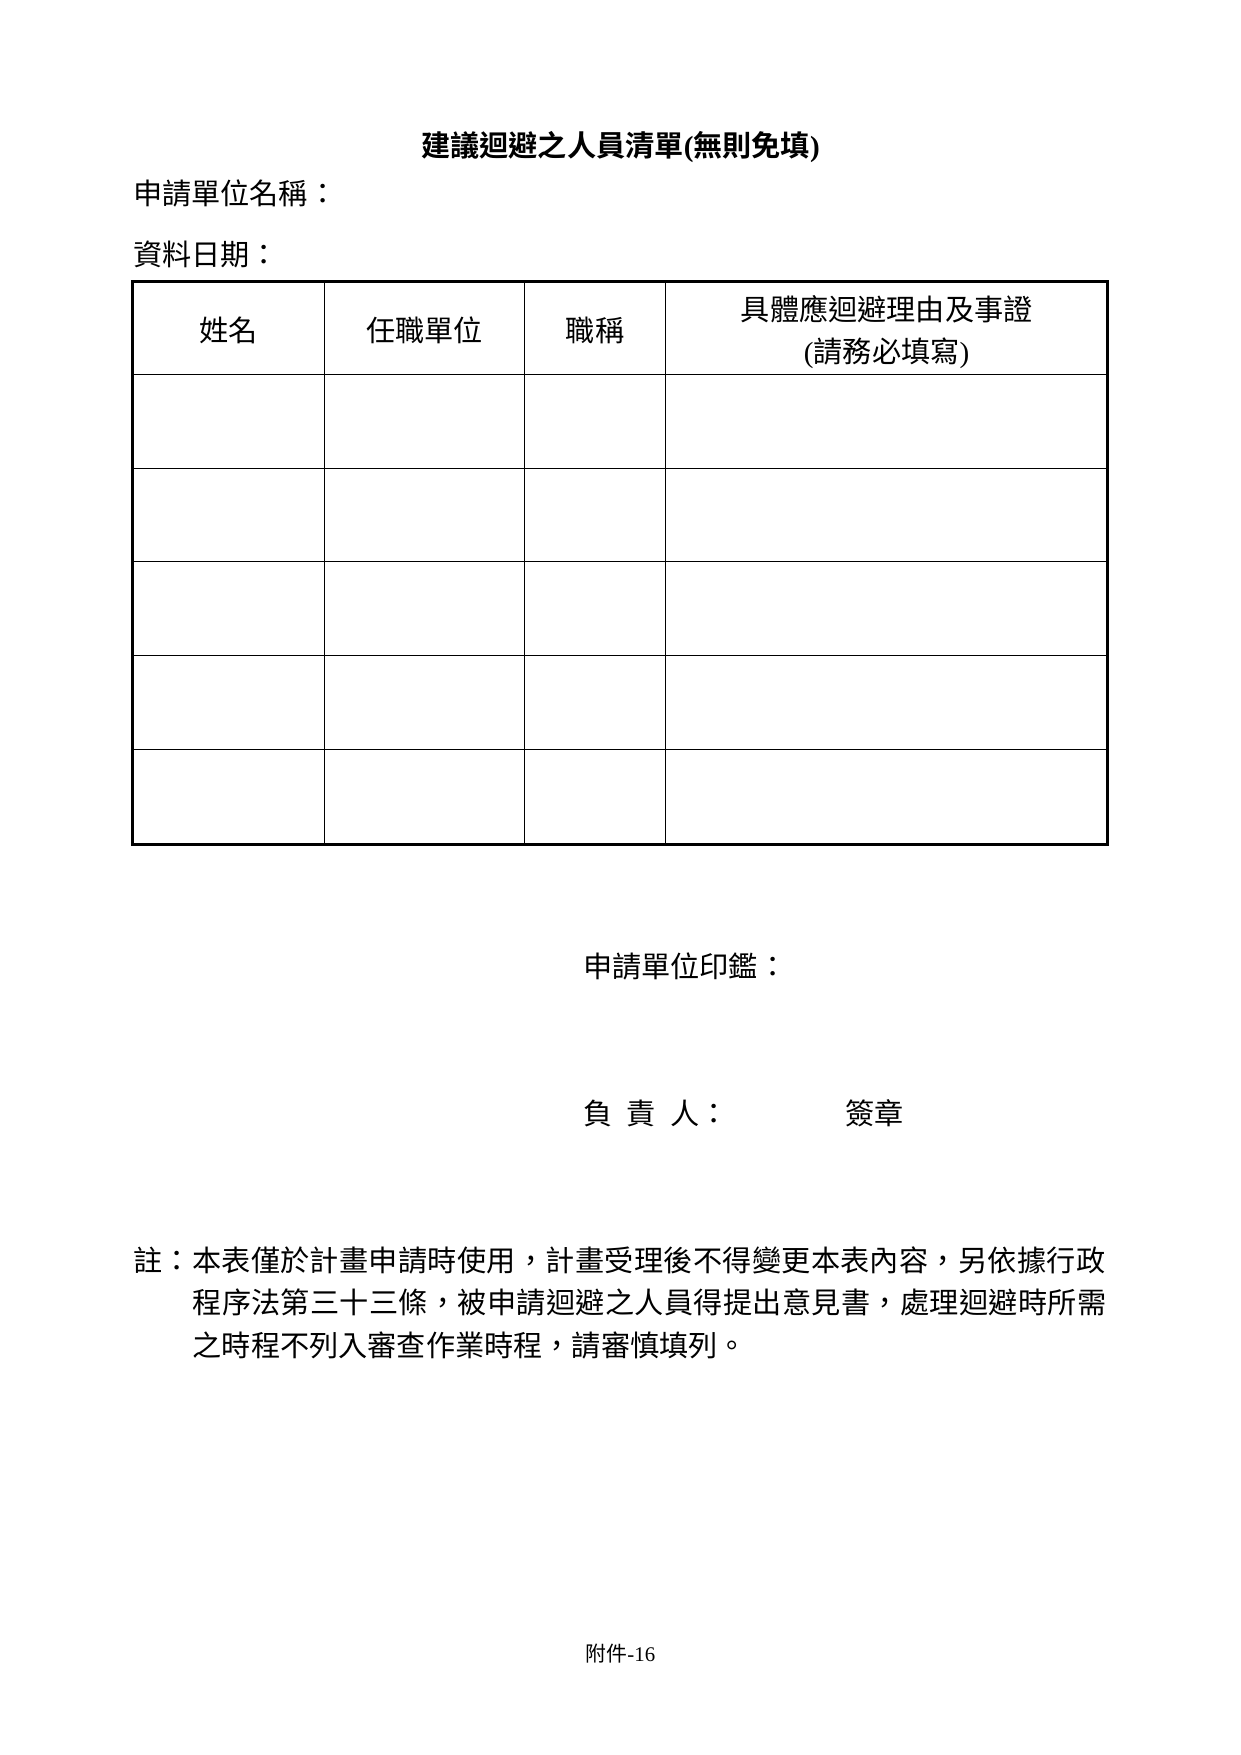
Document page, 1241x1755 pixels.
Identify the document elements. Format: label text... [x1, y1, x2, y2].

text 申請單位名稱： [133, 171, 1107, 213]
table_cell [134, 750, 324, 842]
table_header 具體應迴避理由及事證 (請務必填寫) [666, 283, 1106, 374]
table_cell [325, 562, 524, 655]
table_cell [525, 375, 665, 467]
text 負 責 人： 簽章 [583, 1091, 1107, 1133]
table_cell [666, 469, 1106, 561]
table_cell [134, 562, 324, 655]
table_cell [525, 469, 665, 561]
table_cell [666, 375, 1106, 467]
table_cell [666, 656, 1106, 749]
table_cell [325, 469, 524, 561]
table_cell [134, 375, 324, 467]
table_cell [325, 375, 524, 467]
table_cell [525, 656, 665, 749]
table_header 任職單位 [325, 283, 524, 374]
table_header 職稱 [525, 283, 665, 374]
table_cell [666, 750, 1106, 842]
table_cell [134, 469, 324, 561]
table_cell [525, 750, 665, 842]
table_cell [325, 750, 524, 842]
table_cell [666, 562, 1106, 655]
text 建議迴避之人員清單(無則免填) [133, 122, 1107, 165]
text 申請單位印鑑： [583, 944, 1107, 986]
table_cell [525, 562, 665, 655]
text 資料日期： [133, 231, 1107, 274]
text 註：本表僅於計畫申請時使用，計畫受理後不得變更本表內容，另依據行政程序法第三十三條，被申請迴避之人員得提出意見書，處理迴避時所需之時程不列入審查作業時程，請審慎填列。 [133, 1238, 1107, 1364]
table_cell [134, 656, 324, 749]
table_cell [325, 656, 524, 749]
table_header 姓名 [134, 283, 324, 374]
